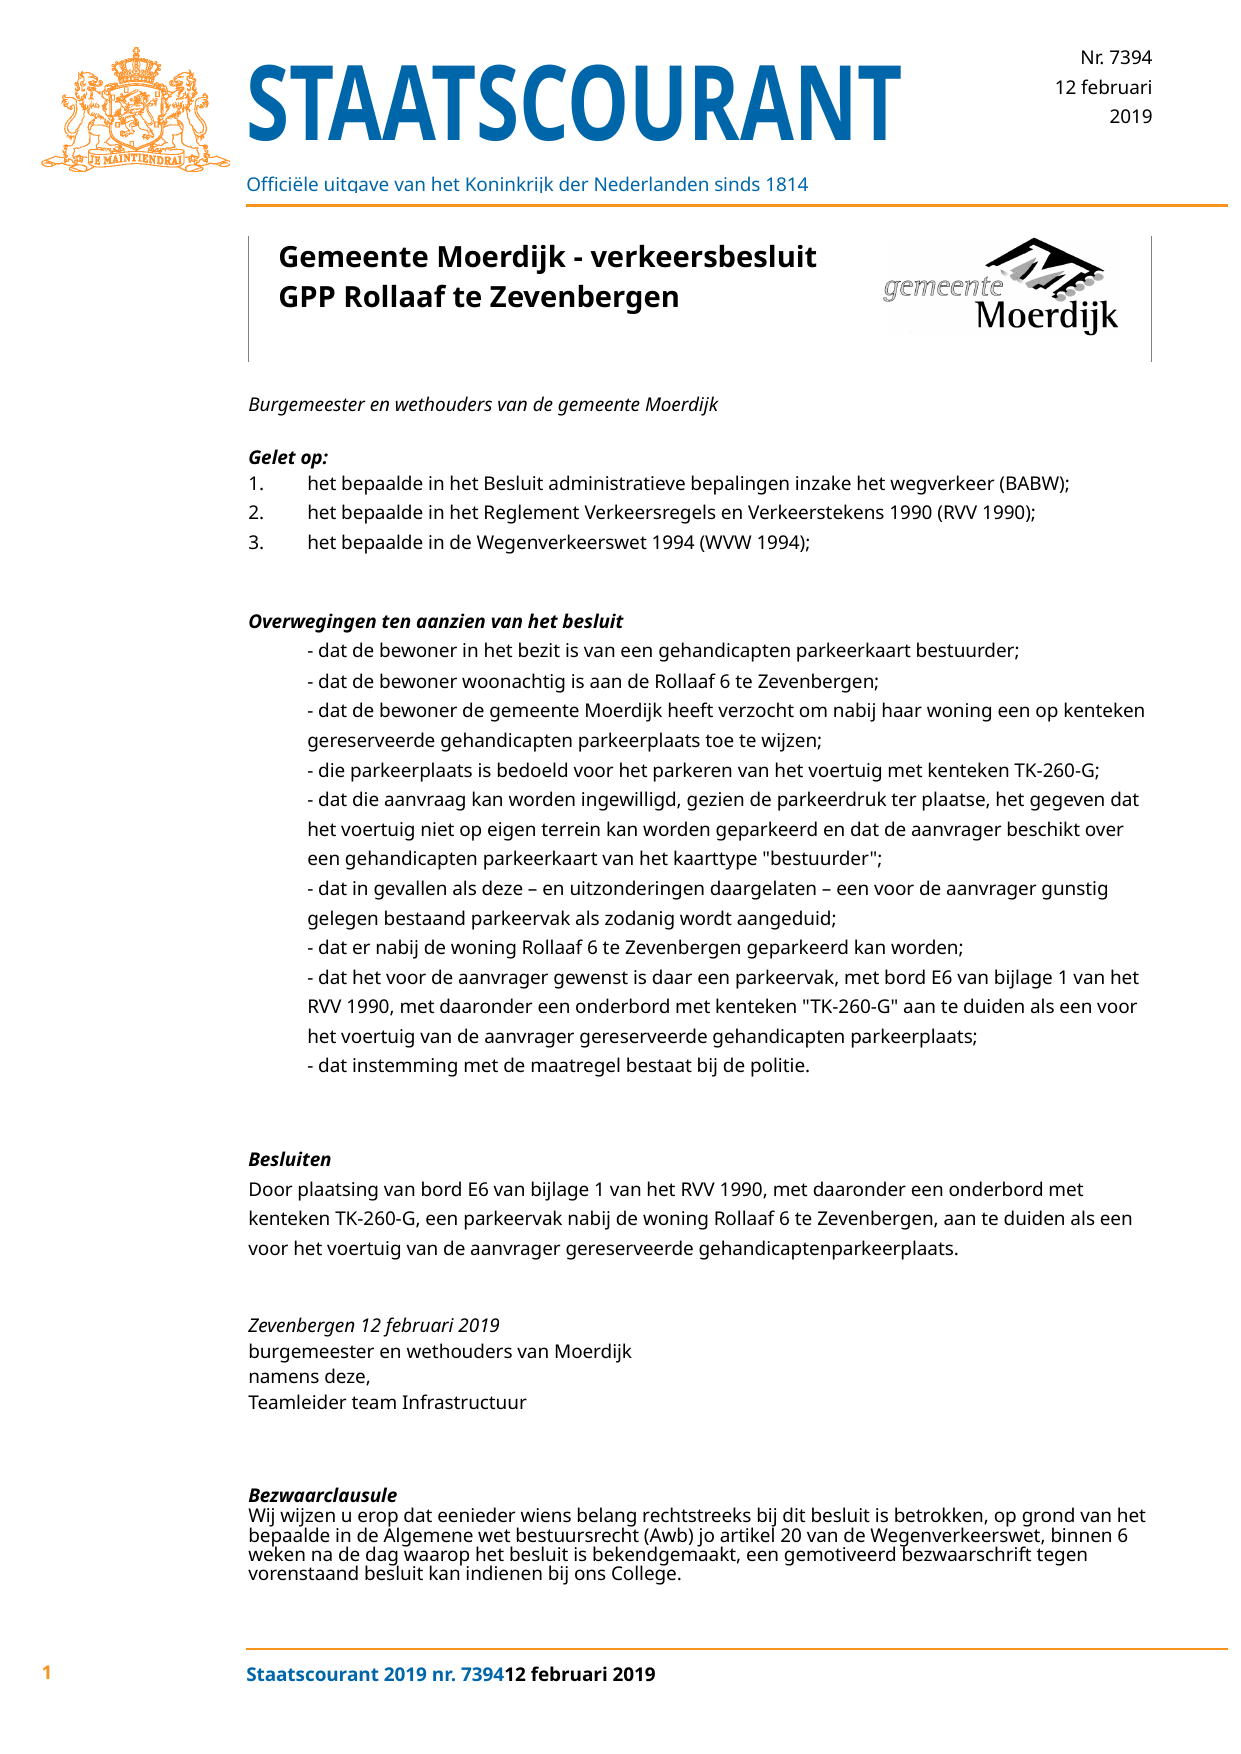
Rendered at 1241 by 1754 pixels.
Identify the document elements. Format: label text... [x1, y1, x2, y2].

list - dat de bewoner de gemeente Moerdijk heeft verzocht om nabij haar woning een op kenteken gereserveerde gehandicapten parkeerplaats toe te wijzen; [248, 698, 1152, 753]
text Door plaatsing van bord E6 van bijlage 1 van het RVV 1990, met daaronder een onderbord met kenteken TK-260-G, een parkeervak nabij de woning Rollaaf 6 te Zevenbergen, aan te duiden als een voor het voertuig van de aanvrager gereserveerde gehandicaptenparkeerplaats. [248, 1176, 1152, 1261]
list - dat instemming met de maatregel bestaat bij de politie. [248, 1053, 1152, 1078]
table_header [850, 236, 1151, 362]
picture [41, 47, 231, 172]
list - dat er nabij de woning Rollaaf 6 te Zevenbergen geparkeerd kan worden; [248, 934, 1152, 960]
list het bepaalde in het Besluit administratieve bepalingen inzake het wegverkeer (BABW); [248, 470, 1152, 496]
list - dat de bewoner in het bezit is van een gehandicapten parkeerkaart bestuurder; [248, 634, 1152, 664]
list het bepaalde in het Reglement Verkeersregels en Verkeerstekens 1990 (RVV 1990); [248, 499, 1152, 525]
text Besluiten [248, 1146, 1152, 1172]
list - dat het voor de aanvrager gewenst is daar een parkeervak, met bord E6 van bijlage 1 van het RVV 1990, met daaronder een onderbord met kenteken "TK-260-G" aan te duiden als een voor het voertuig van de aanvrager gereserveerde gehandicapten parkeerplaats; [248, 964, 1152, 1049]
text burgemeester en wethouders van Moerdijk [248, 1338, 1152, 1364]
table_header Gemeente Moerdijk - verkeersbesluit GPP Rollaaf te Zevenbergen [249, 236, 850, 362]
text Gelet op: [248, 444, 1152, 470]
text Burgemeester en wethouders van de gemeente Moerdijk [248, 391, 1152, 417]
list - die parkeerplaats is bedoeld voor het parkeren van het voertuig met kenteken TK-260-G; [248, 757, 1152, 782]
text Teamleider team Infrastructuur [248, 1389, 1152, 1415]
list - dat in gevallen als deze – en uitzonderingen daargelaten – een voor de aanvrager gunstig gelegen bestaand parkeervak als zodanig wordt aangeduid; [248, 875, 1152, 930]
text namens deze, [248, 1364, 1152, 1389]
picture [882, 236, 1119, 336]
text Wij wijzen u erop dat eenieder wiens belang rechtstreeks bij dit besluit is betrokken, op grond van het bepaalde in de Algemene wet bestuursrecht (Awb) jo artikel 20 van de Wegenverkeerswet, binnen 6 weken na de dag waarop het besluit is bekendgemaakt, een gemotiveerd bezwaarschrift tegen vorenstaand besluit kan indienen bij ons College. [248, 1507, 1152, 1584]
text Bezwaarclausule [248, 1482, 1152, 1507]
list het bepaalde in de Wegenverkeerswet 1994 (WVW 1994); [248, 529, 1152, 555]
text Zevenbergen 12 februari 2019 [248, 1312, 1152, 1338]
text Overwegingen ten aanzien van het besluit [248, 609, 1152, 634]
list - dat de bewoner woonachtig is aan de Rollaaf 6 te Zevenbergen; [248, 668, 1152, 694]
list - dat die aanvraag kan worden ingewilligd, gezien de parkeerdruk ter plaatse, het gegeven dat het voertuig niet op eigen terrein kan worden geparkeerd en dat de aanvrager beschikt over een gehandicapten parkeerkaart van het kaarttype "bestuurder"; [248, 786, 1152, 871]
